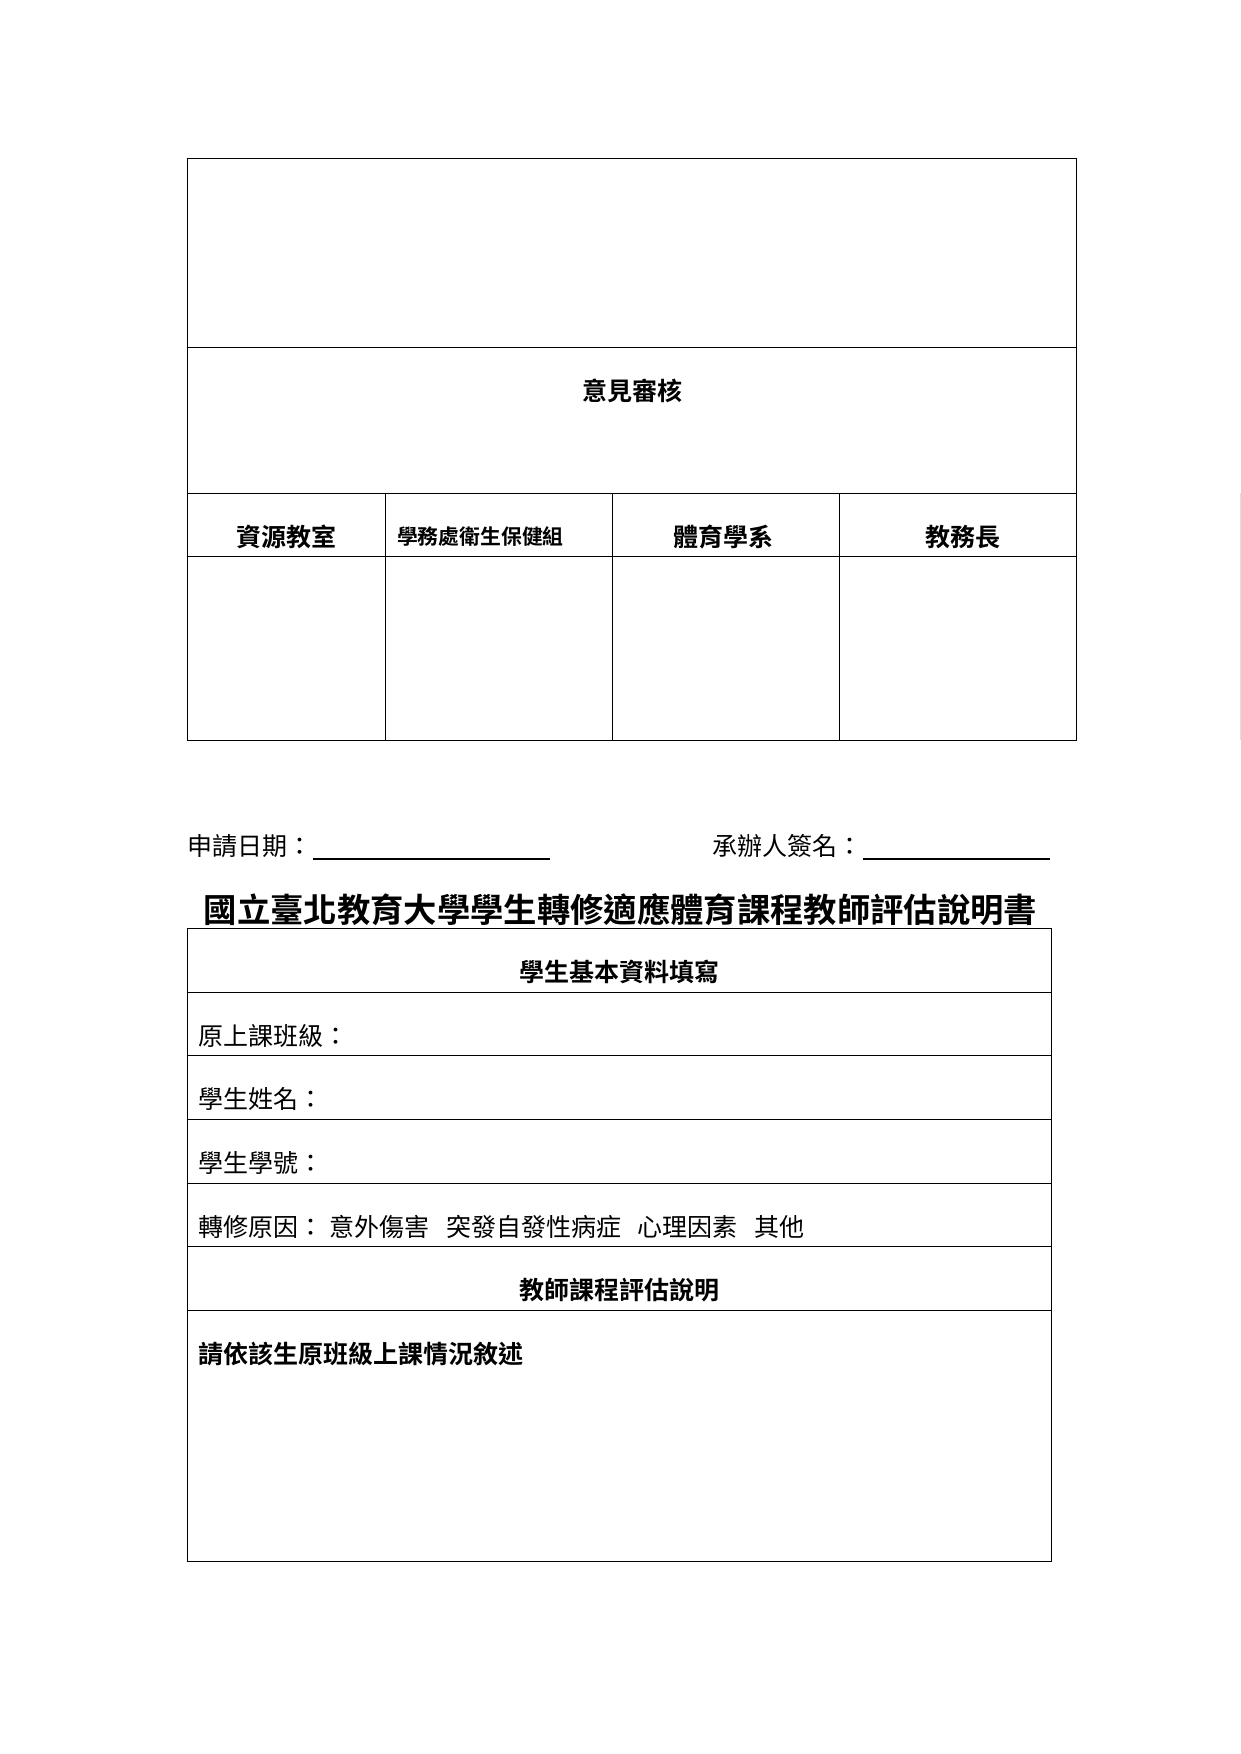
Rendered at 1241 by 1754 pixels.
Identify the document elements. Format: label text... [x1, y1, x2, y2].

text 國立臺北教育大學學生轉修適應體育課程教師評估說明書 [187, 866, 1053, 928]
table_cell 轉修原因： 意外傷害 突發自發性病症 心理因素 其他 [188, 1184, 1051, 1246]
table_cell 教師課程評估說明 [188, 1247, 1051, 1309]
table_cell [1077, 493, 1240, 740]
text 申請日期： 承辦人簽名： [187, 803, 1053, 866]
table_cell 教務長 [840, 494, 1076, 556]
table_cell [1077, 158, 1240, 347]
table_cell 資源教室 [188, 494, 385, 556]
table_cell 學生學號： [188, 1120, 1051, 1182]
table_cell [613, 557, 839, 740]
table_cell 學務處衛生保健組 [386, 494, 612, 556]
table_cell [386, 557, 612, 740]
table_cell [840, 557, 1076, 740]
table_cell 請依該生原班級上課情況敘述 [188, 1311, 1051, 1561]
table_cell [1077, 347, 1240, 493]
table_cell 學生姓名： [188, 1056, 1051, 1119]
table_cell 意見審核 [188, 348, 1076, 493]
table_header 學生基本資料填寫 [188, 929, 1051, 992]
table_cell [188, 159, 1076, 347]
table_cell 原上課班級： [188, 993, 1051, 1055]
table_cell 體育學系 [613, 494, 839, 556]
table_cell [188, 557, 385, 740]
